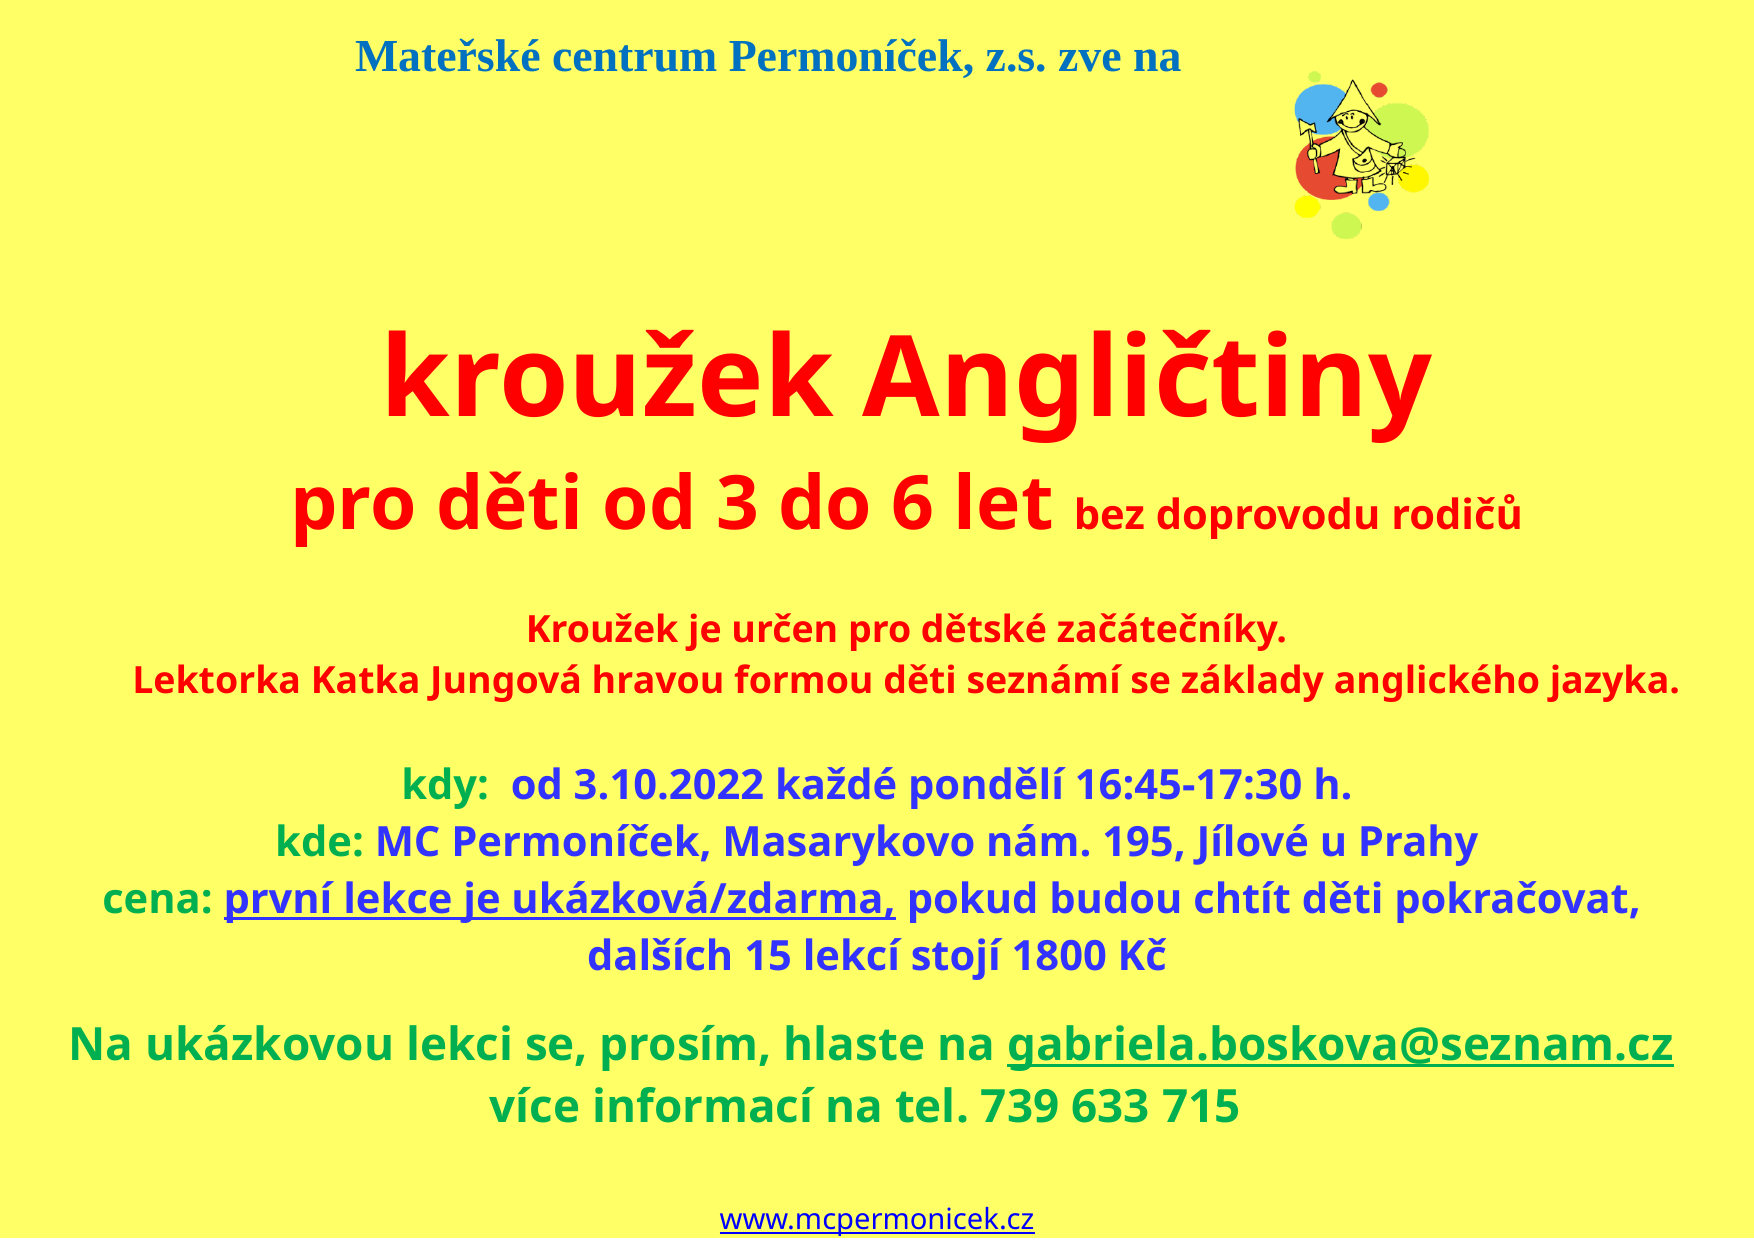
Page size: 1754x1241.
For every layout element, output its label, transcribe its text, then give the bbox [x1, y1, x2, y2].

text Lektorka Katka Jungová hravou formou děti seznámí se základy anglického jazyka. [0, 653, 1754, 704]
text dalších 15 lekcí stojí 1800 Kč [0, 926, 1754, 982]
text pro děti od 3 do 6 let bez doprovodu rodičů [0, 449, 1754, 551]
text kdy: od 3.10.2022 každé pondělí 16:45-17:30 h. [0, 755, 1754, 812]
text Kroužek je určen pro dětské začátečníky. [0, 602, 1754, 653]
text více informací na tel. 739 633 715 [0, 1073, 1754, 1136]
text kroužek Angličtiny [0, 296, 1754, 449]
text Mateřské centrum Permoníček, z.s. zve na [0, 29, 1754, 239]
text cena: první lekce je ukázková/zdarma, pokud budou chtít děti pokračovat, [0, 869, 1754, 926]
text www.mcpermonicek.cz [0, 1198, 1754, 1238]
text kde: MC Permoníček, Masarykovo nám. 195, Jílové u Prahy [0, 812, 1754, 869]
text Na ukázkovou lekci se, prosím, hlaste na gabriela.boskova@seznam.cz [0, 1011, 1754, 1073]
